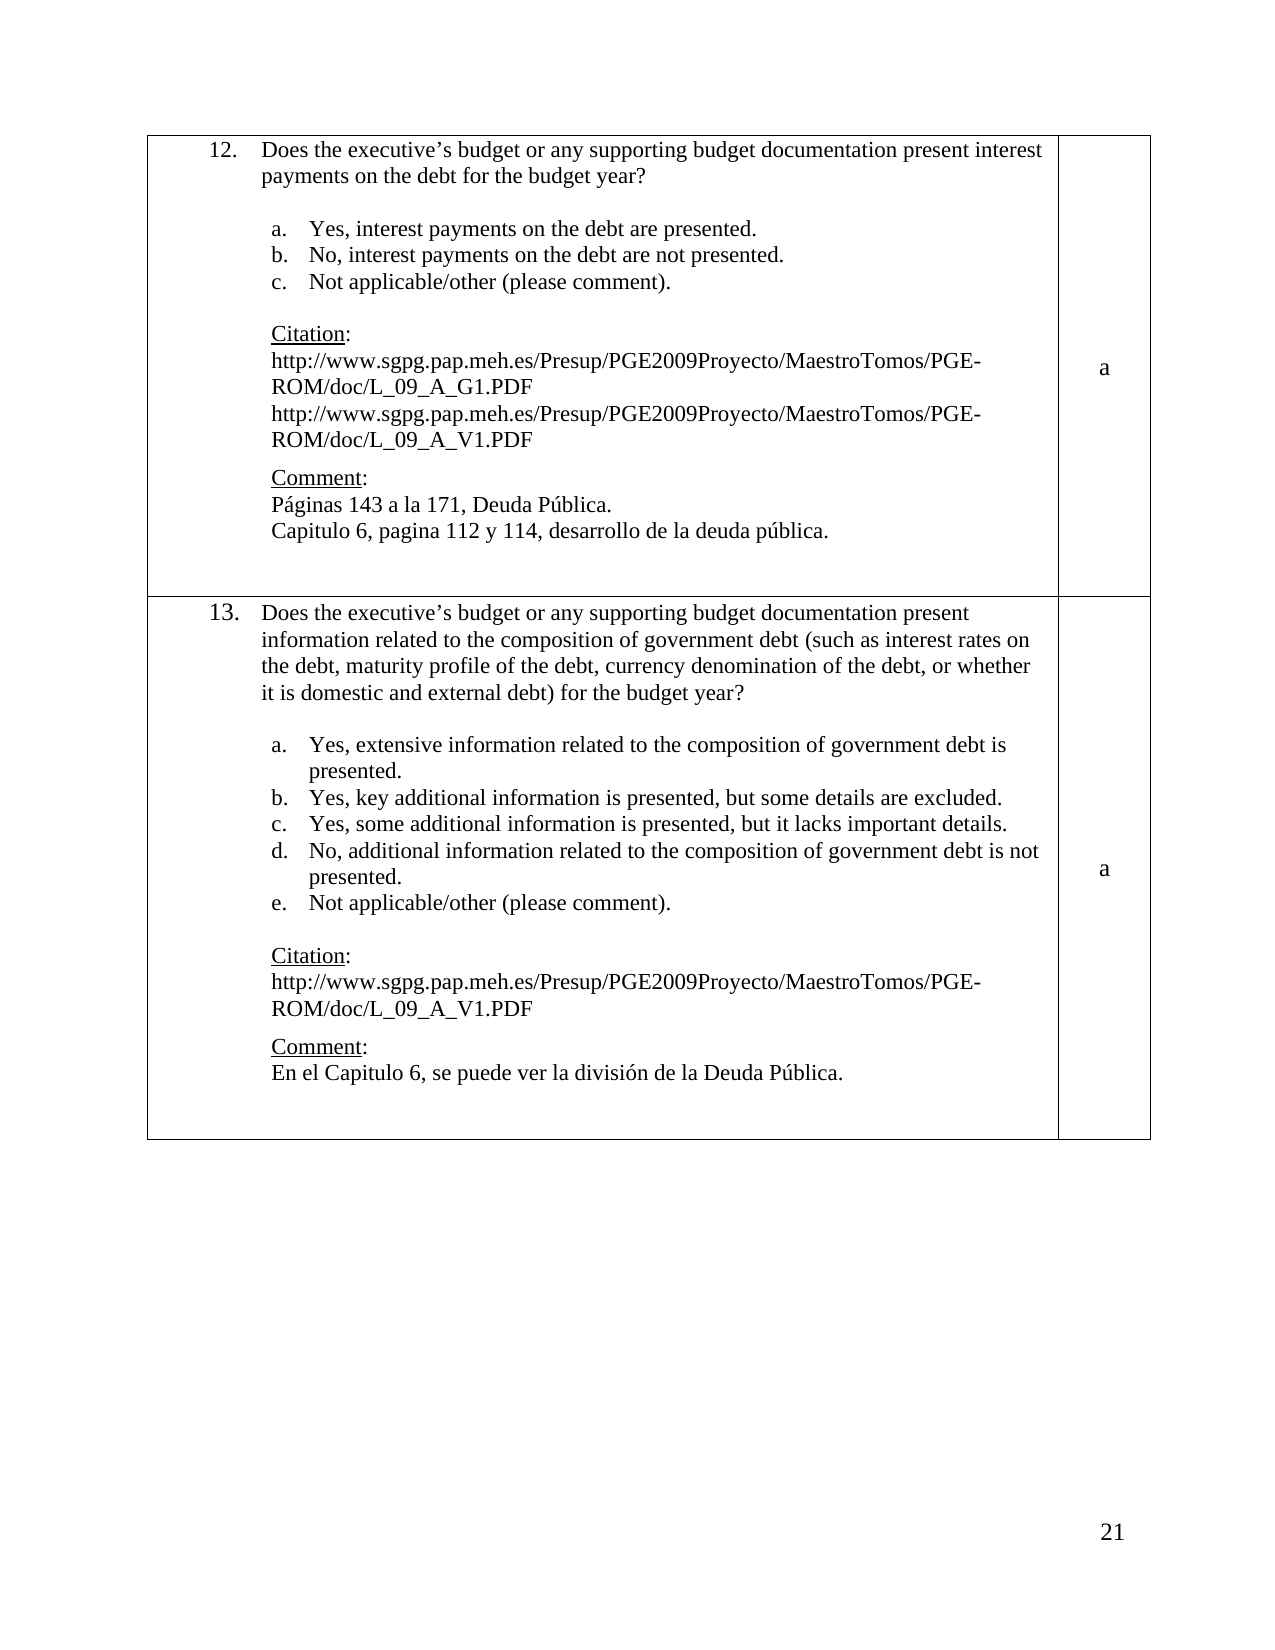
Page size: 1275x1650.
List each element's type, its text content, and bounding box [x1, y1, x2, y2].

table_cell Does the executive’s budget or any supporting budget documentation present interest payments on the debt for the budget year? Yes, interest payments on the debt are presented. No, interest payments on the debt are not presented. Not applicable/other (please comment). Citation: http://www.sgpg.pap.meh.es/Presup/PGE2009Proyecto/MaestroTomos/PGE-ROM/doc/L_09_A_G1.PDF http://www.sgpg.pap.meh.es/Presup/PGE2009Proyecto/MaestroTomos/PGE-ROM/doc/L_09_A_V1.PDF Comment: Páginas 143 a la 171, Deuda Pública. Capitulo 6, pagina 112 y 114, desarrollo de la deuda pública. [148, 136, 1058, 596]
table_cell a [1059, 597, 1150, 1138]
table_cell Does the executive’s budget or any supporting budget documentation present information related to the composition of government debt (such as interest rates on the debt, maturity profile of the debt, currency denomination of the debt, or whether it is domestic and external debt) for the budget year? Yes, extensive information related to the composition of government debt is presented. Yes, key additional information is presented, but some details are excluded. Yes, some additional information is presented, but it lacks important details. No, additional information related to the composition of government debt is not presented. Not applicable/other (please comment). Citation: http://www.sgpg.pap.meh.es/Presup/PGE2009Proyecto/MaestroTomos/PGE-ROM/doc/L_09_A_V1.PDF Comment: En el Capitulo 6, se puede ver la división de la Deuda Pública. [148, 597, 1058, 1138]
table_cell a [1059, 136, 1150, 596]
